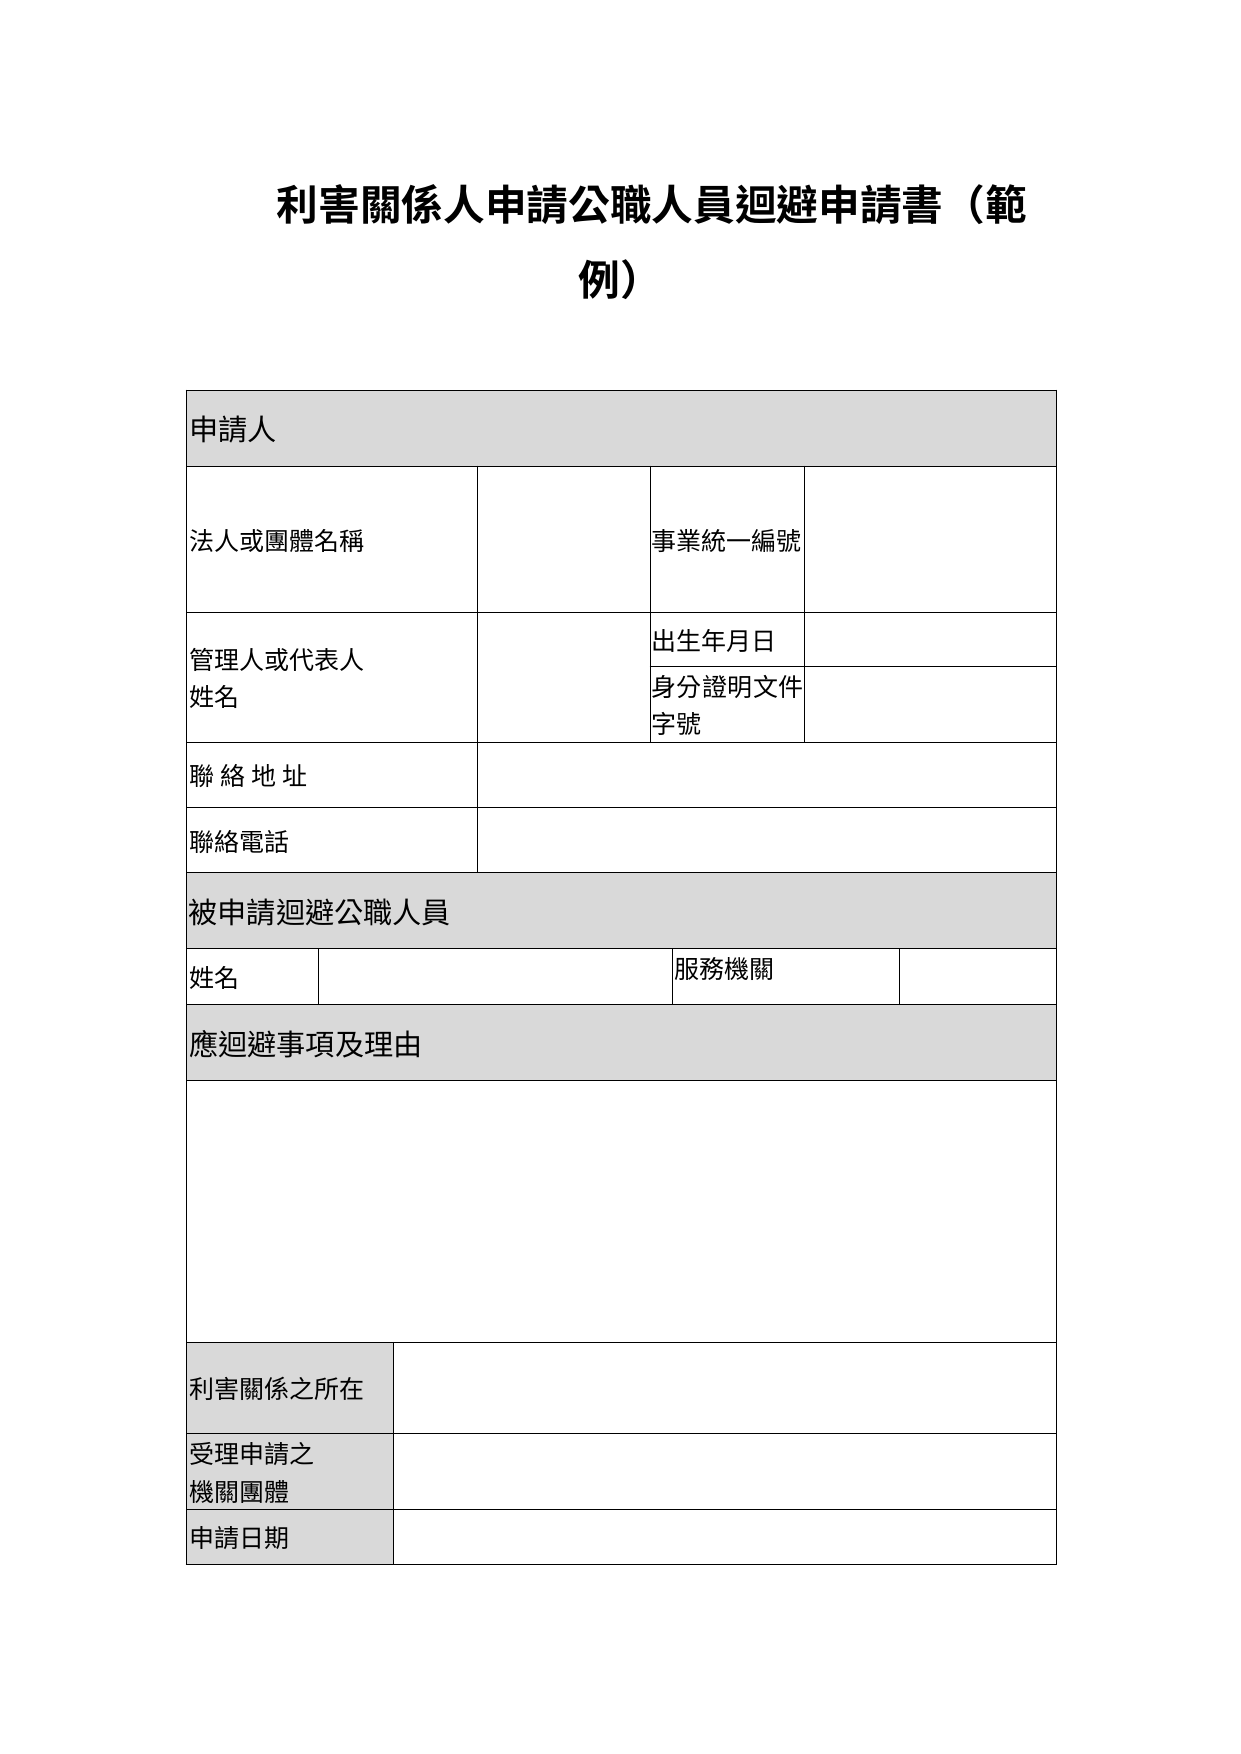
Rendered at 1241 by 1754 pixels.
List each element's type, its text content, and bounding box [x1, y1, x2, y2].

table_cell [805, 613, 1056, 666]
table_cell [394, 1343, 1056, 1433]
table_cell [478, 613, 650, 742]
table_cell 應迴避事項及理由 [187, 1005, 1056, 1080]
table_cell [394, 1510, 1056, 1564]
table_cell [394, 1434, 1056, 1509]
table_cell [319, 949, 672, 1004]
table_cell 申請日期 [187, 1510, 393, 1564]
table_cell 被申請迴避公職人員 [187, 873, 1056, 948]
table_cell 法人或團體名稱 [187, 467, 477, 612]
table_cell [478, 743, 1056, 807]
table_cell 聯 絡 地 址 [187, 743, 477, 807]
table_cell 姓名 [187, 949, 318, 1004]
table_cell 出生年月日 [651, 613, 804, 666]
table_cell 事業統一編號 [651, 467, 804, 612]
table_cell 身分證明文件字號 [651, 667, 804, 742]
table_cell 服務機關 [673, 949, 899, 1004]
table_cell 聯絡電話 [187, 808, 477, 872]
table_cell 利害關係之所在 [187, 1343, 393, 1433]
table_header 申請人 [187, 391, 1056, 466]
table_cell [805, 667, 1056, 742]
table_cell 受理申請之 機關團體 [187, 1434, 393, 1509]
table_cell [805, 467, 1056, 612]
table_cell [478, 808, 1056, 872]
text 利害關係人申請公職人員迴避申請書（範例） [187, 164, 1053, 314]
table_cell [478, 467, 650, 612]
table_cell [900, 949, 1056, 1004]
table_cell 管理人或代表人 姓名 [187, 613, 477, 742]
table_cell [187, 1081, 1056, 1342]
